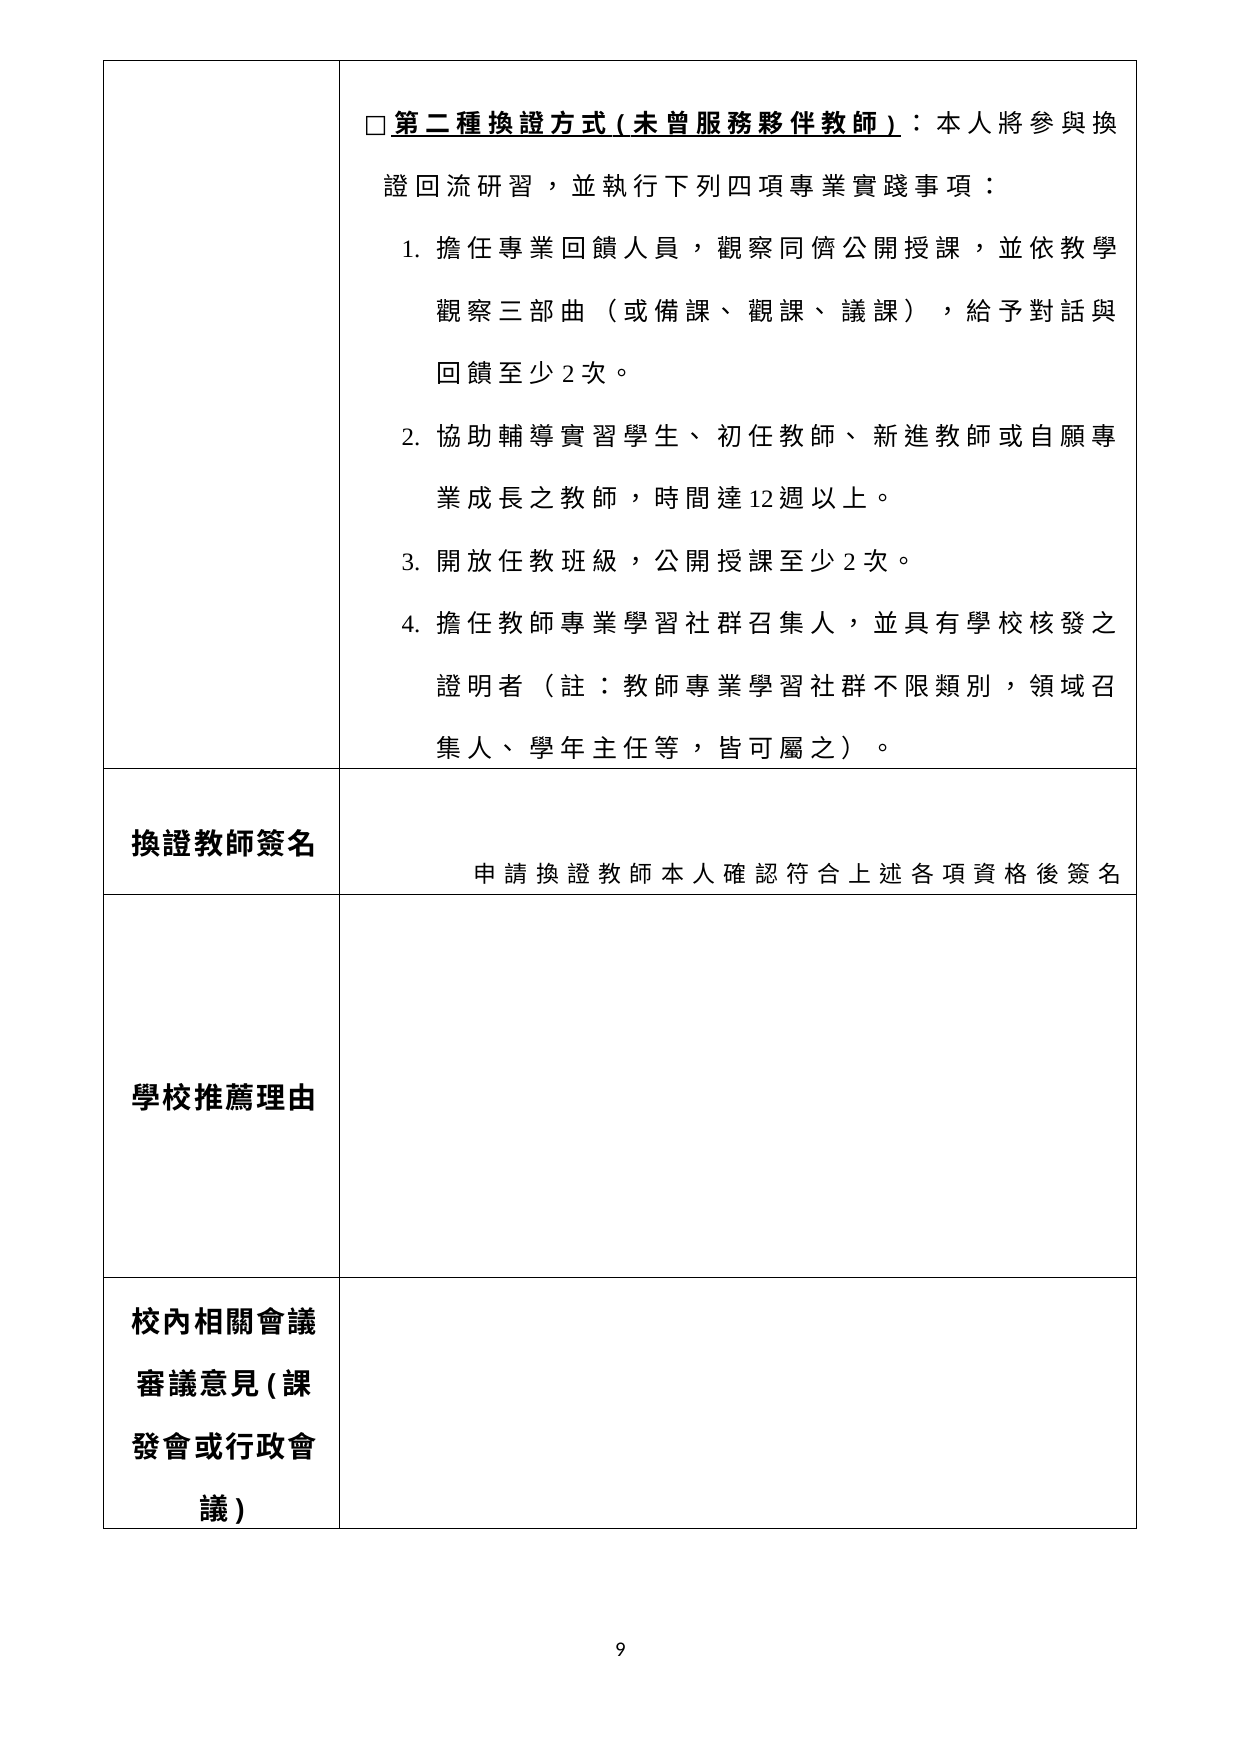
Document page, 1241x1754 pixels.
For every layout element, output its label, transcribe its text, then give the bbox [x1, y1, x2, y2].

table_cell 換證教師簽名 [104, 769, 339, 893]
table_cell 學校推薦理由 [104, 895, 339, 1277]
table_cell [104, 61, 339, 768]
table_cell □第二種換證方式(未曾服務夥伴教師)：本人將參與換證回流研習，並執行下列四項專業實踐事項： 擔任專業回饋人員，觀察同儕公開授課，並依教學觀察三部曲（或備課、觀課、議課），給予對話與回饋至少2次。 協助輔導實習學生、初任教師、新進教師或自願專業成長之教師，時間達12週以上。 開放任教班級，公開授課至少2次。 擔任教師專業學習社群召集人，並具有學校核發之證明者（註：教師專業學習社群不限類別，領域召集人、學年主任等，皆可屬之）。 [340, 61, 1136, 768]
table_cell 校內相關會議 審議意見(課發會或行政會議) [104, 1278, 339, 1528]
table_cell [340, 1278, 1136, 1528]
table_cell 請優先考量以下第1點及第2點條件並適度說明： 1.校內教學輔導需求 2.認證教師之教學表現 3.認證教師無違反教師法相關事項 4.教學輔導教師累積人數佔校內編制人數比率以50%為原則 [340, 895, 1136, 1277]
table_cell 申請換證教師本人確認符合上述各項資格後簽名 [340, 769, 1136, 893]
